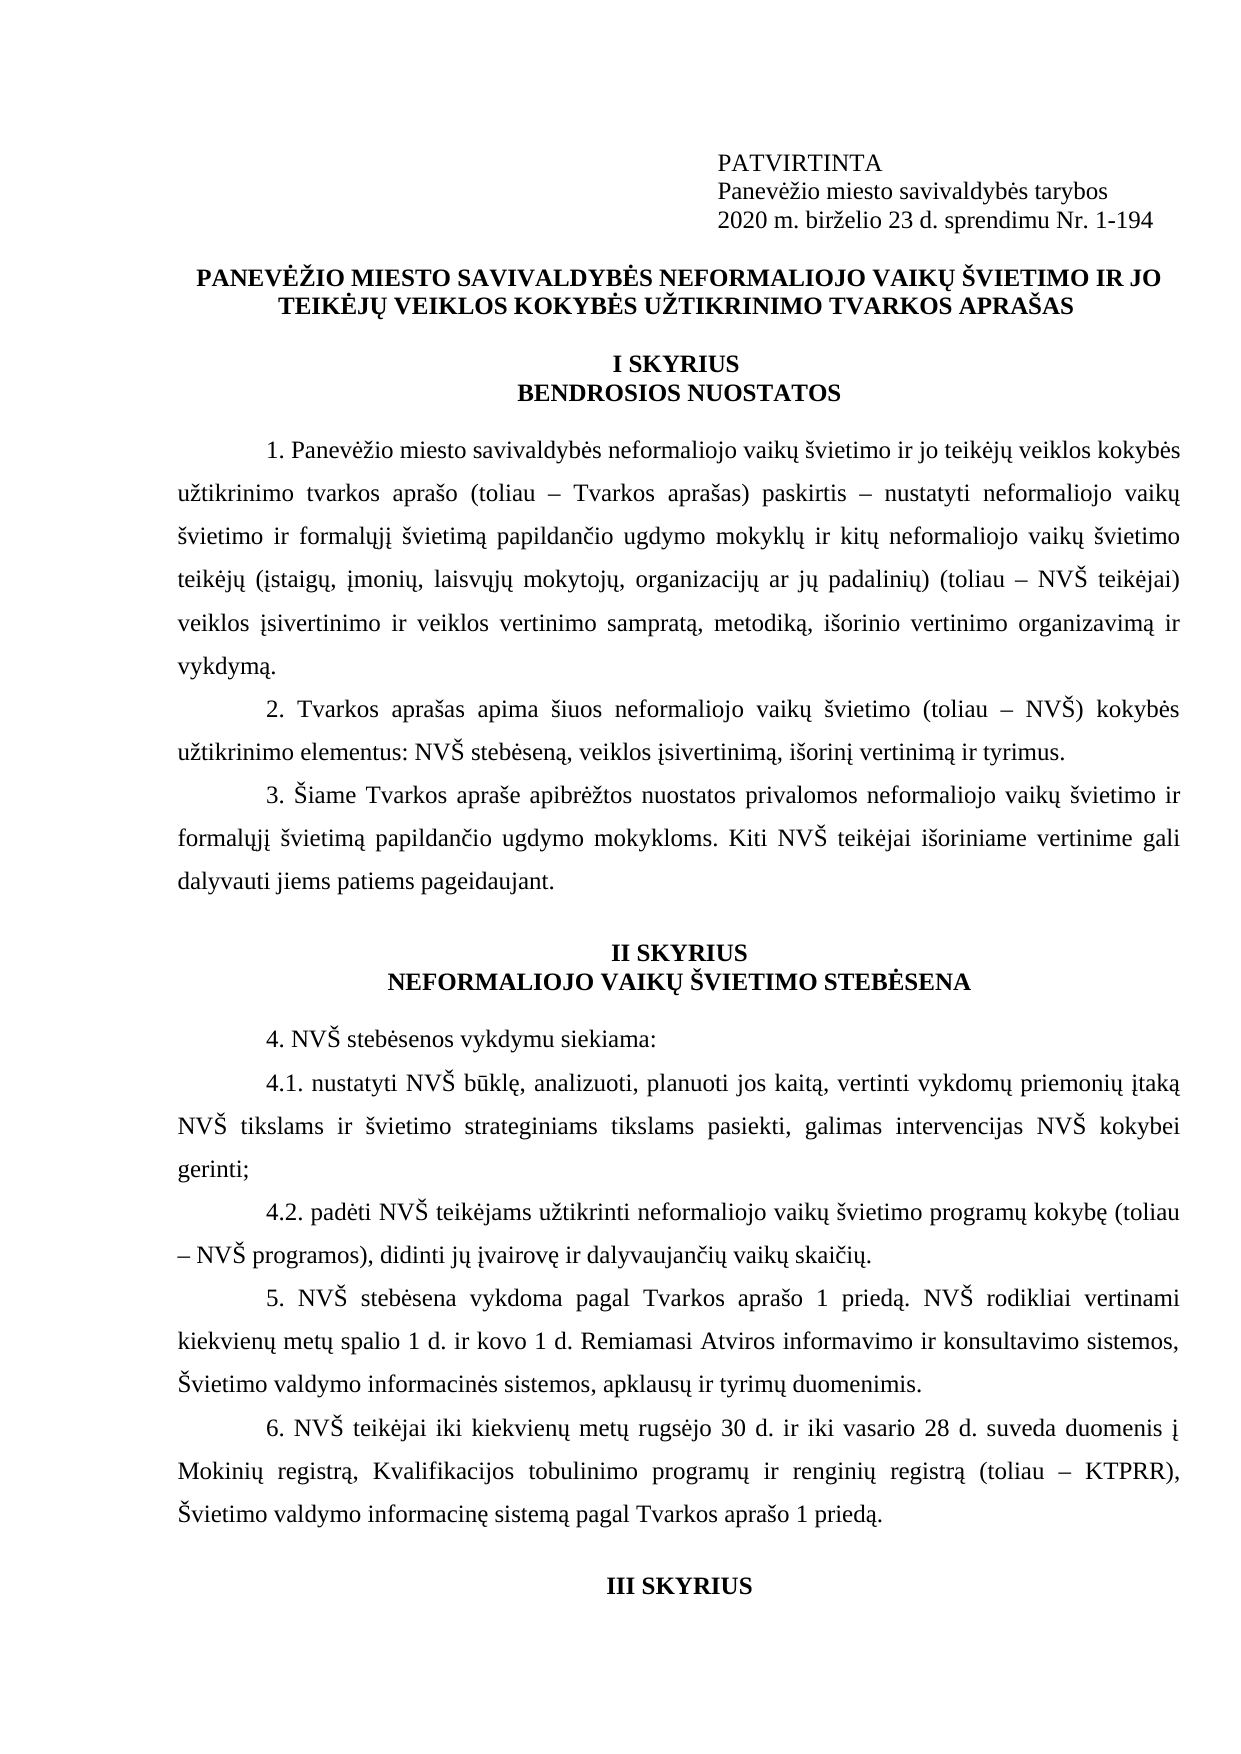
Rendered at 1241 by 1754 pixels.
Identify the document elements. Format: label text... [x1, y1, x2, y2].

text 6. NVŠ teikėjai iki kiekvienų metų rugsėjo 30 d. ir iki vasario 28 d. suveda duomenis į Mokinių registrą, Kvalifikacijos tobulinimo programų ir renginių registrą (toliau – KTPRR), Švietimo valdymo informacinę sistemą pagal Tvarkos aprašo 1 priedą. [177, 1413, 1181, 1528]
text PANEVĖŽIO MIESTO SAVIVALDYBĖS NEFORMALIOJO VAIKŲ ŠVIETIMO IR JO TEIKĖJŲ VEIKLOS KOKYBĖS UŽTIKRINIMO TVARKOS APRAŠAS [177, 263, 1181, 320]
text III SKYRIUS [177, 1571, 1181, 1599]
text 4. NVŠ stebėsenos vykdymu siekiama: [177, 1024, 1181, 1053]
text 4.1. nustatyti NVŠ būklę, analizuoti, planuoti jos kaitą, vertinti vykdomų priemonių įtaką NVŠ tikslams ir švietimo strateginiams tikslams pasiekti, galimas intervencijas NVŠ kokybei gerinti; [177, 1068, 1181, 1183]
text 3. Šiame Tvarkos apraše apibrėžtos nuostatos privalomos neformaliojo vaikų švietimo ir formalųjį švietimą papildančio ugdymo mokykloms. Kiti NVŠ teikėjai išoriniame vertinime gali dalyvauti jiems patiems pageidaujant. [177, 780, 1181, 895]
text 2. Tvarkos aprašas apima šiuos neformaliojo vaikų švietimo (toliau – NVŠ) kokybės užtikrinimo elementus: NVŠ stebėseną, veiklos įsivertinimą, išorinį vertinimą ir tyrimus. [177, 694, 1181, 766]
text 4.2. padėti NVŠ teikėjams užtikrinti neformaliojo vaikų švietimo programų kokybę (toliau – NVŠ programos), didinti jų įvairovę ir dalyvaujančių vaikų skaičių. [177, 1197, 1181, 1269]
text Panevėžio miesto savivaldybės tarybos [582, 176, 1181, 205]
text 2020 m. birželio 23 d. sprendimu Nr. 1-194 [582, 205, 1181, 234]
text BENDROSIOS NUOSTATOS [177, 378, 1181, 406]
text 5. NVŠ stebėsena vykdoma pagal Tvarkos aprašo 1 priedą. NVŠ rodikliai vertinami kiekvienų metų spalio 1 d. ir kovo 1 d. Remiamasi Atviros informavimo ir konsultavimo sistemos, Švietimo valdymo informacinės sistemos, apklausų ir tyrimų duomenimis. [177, 1283, 1181, 1398]
text PATVIRTINTA [582, 148, 1181, 176]
text I SKYRIUS [177, 349, 1181, 378]
text 1. Panevėžio miesto savivaldybės neformaliojo vaikų švietimo ir jo teikėjų veiklos kokybės užtikrinimo tvarkos aprašo (toliau – Tvarkos aprašas) paskirtis – nustatyti neformaliojo vaikų švietimo ir formalųjį švietimą papildančio ugdymo mokyklų ir kitų neformaliojo vaikų švietimo teikėjų (įstaigų, įmonių, laisvųjų mokytojų, organizacijų ar jų padalinių) (toliau – NVŠ teikėjai) veiklos įsivertinimo ir veiklos vertinimo sampratą, metodiką, išorinio vertinimo organizavimą ir vykdymą. [177, 435, 1181, 679]
text NEFORMALIOJO VAIKŲ ŠVIETIMO STEBĖSENA [177, 967, 1181, 996]
text II SKYRIUS [177, 938, 1181, 967]
